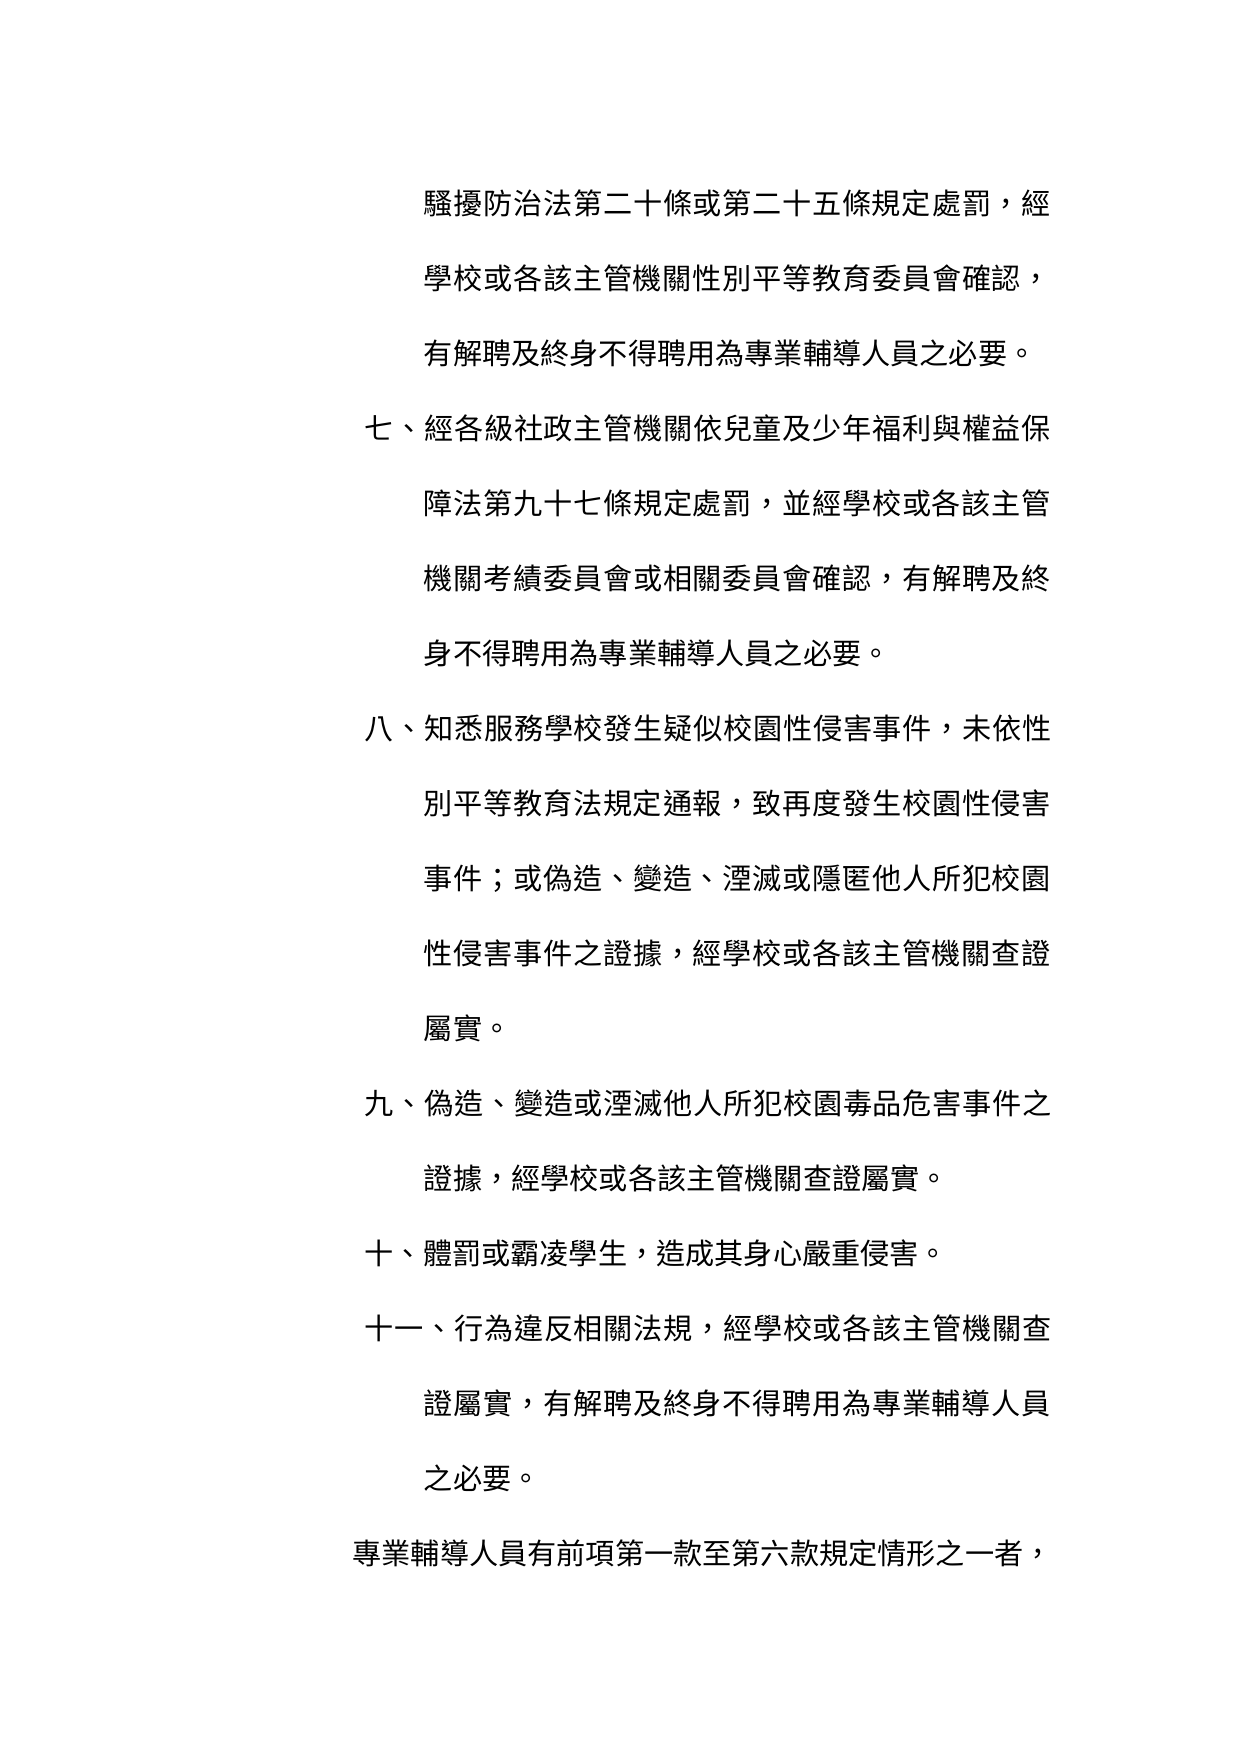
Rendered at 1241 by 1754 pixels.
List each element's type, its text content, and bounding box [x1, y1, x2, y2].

text 專業輔導人員有前項第一款至第六款規定情形之一者， [294, 1514, 1053, 1589]
text 八、知悉服務學校發生疑似校園性侵害事件，未依性別平等教育法規定通報，致再度發生校園性侵害事件；或偽造、變造、湮滅或隱匿他人所犯校園性侵害事件之證據，經學校或各該主管機關查證屬實。 [364, 689, 1053, 1064]
text 十一、行為違反相關法規，經學校或各該主管機關查證屬實，有解聘及終身不得聘用為專業輔導人員之必要。 [364, 1289, 1053, 1514]
text 騷擾防治法第二十條或第二十五條規定處罰，經學校或各該主管機關性別平等教育委員會確認，有解聘及終身不得聘用為專業輔導人員之必要。 [364, 164, 1053, 389]
text 七、經各級社政主管機關依兒童及少年福利與權益保障法第九十七條規定處罰，並經學校或各該主管機關考績委員會或相關委員會確認，有解聘及終身不得聘用為專業輔導人員之必要。 [364, 389, 1053, 689]
text 九、偽造、變造或湮滅他人所犯校園毒品危害事件之證據，經學校或各該主管機關查證屬實。 [364, 1064, 1053, 1214]
text 十、體罰或霸凌學生，造成其身心嚴重侵害。 [364, 1214, 1053, 1289]
